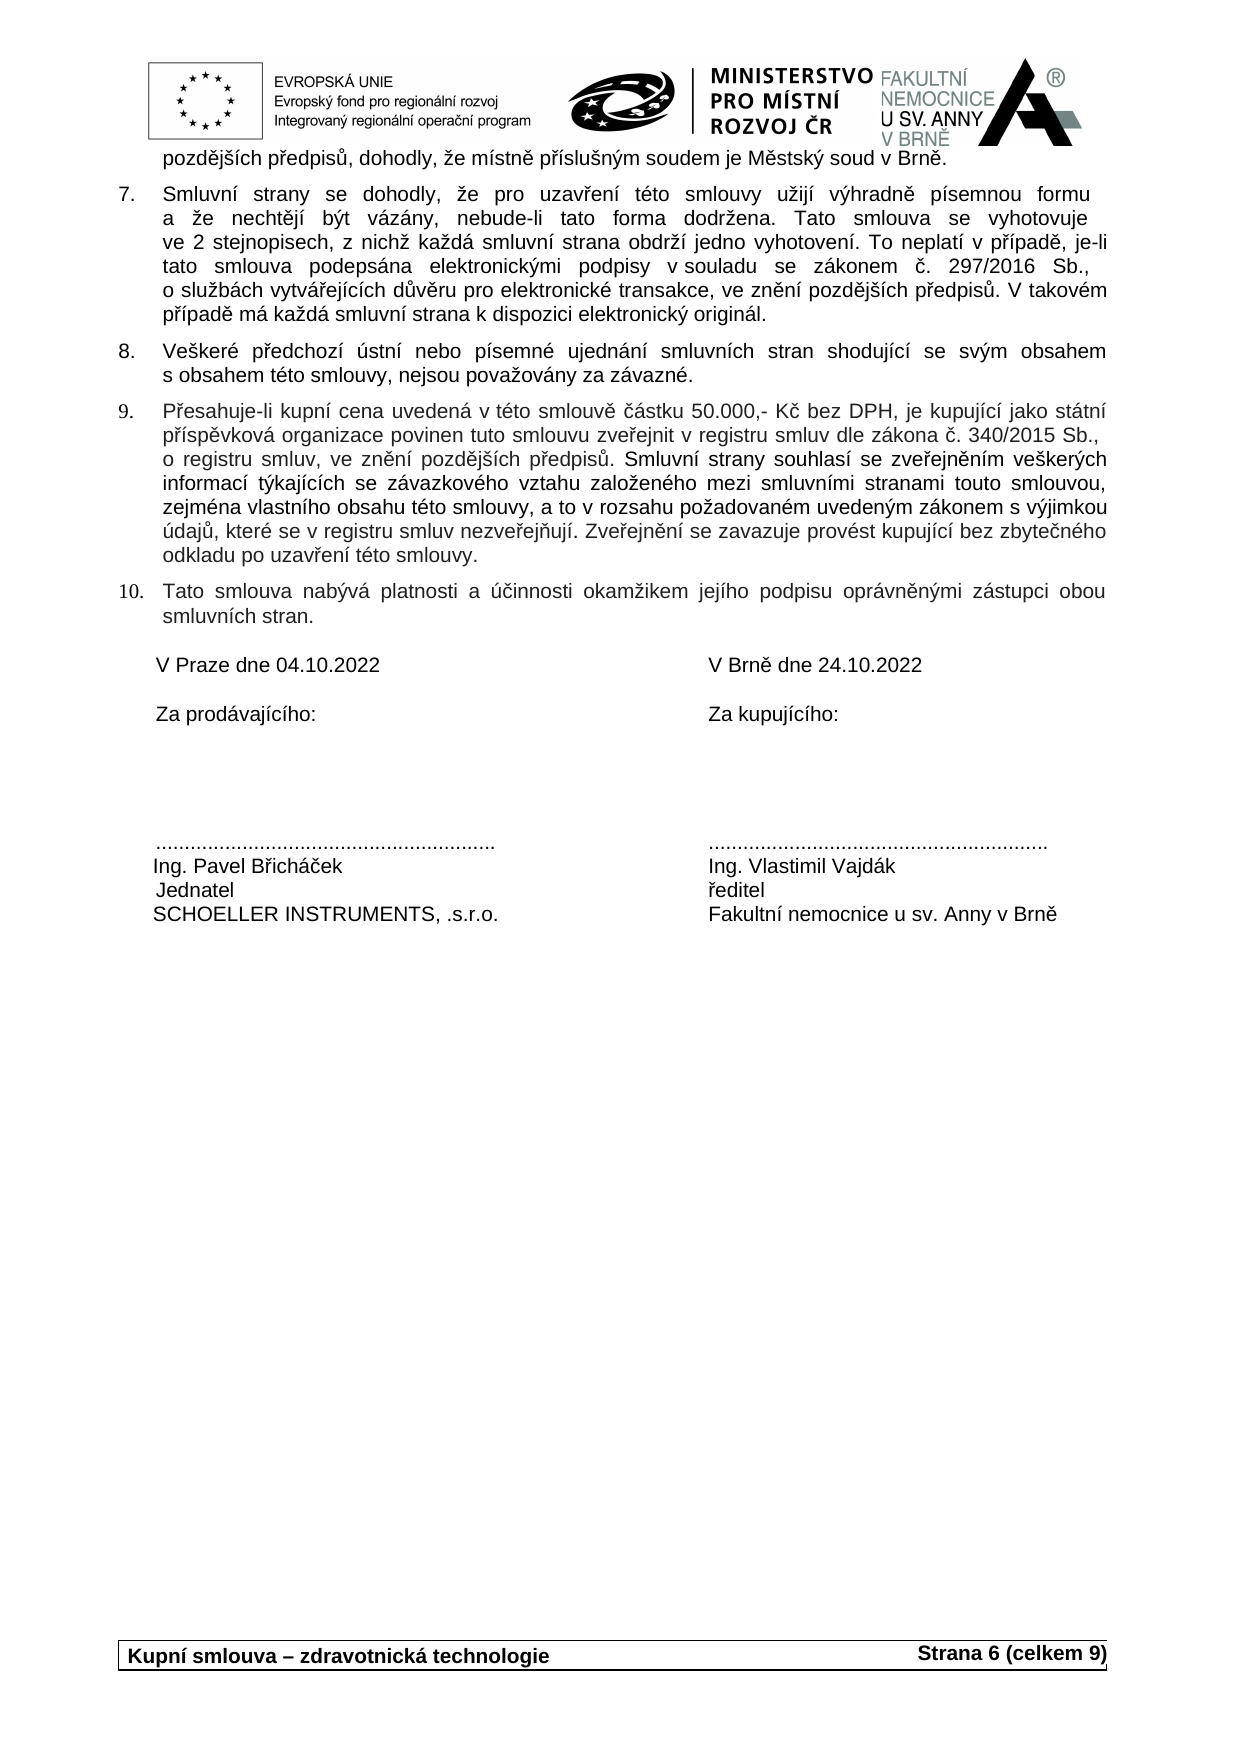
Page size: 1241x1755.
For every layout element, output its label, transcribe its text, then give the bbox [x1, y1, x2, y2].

list Smluvní strany se dohodly, že pro uzavření této smlouvy užijí výhradně písemnou formu a že nechtějí být vázány, nebude-li tato forma dodržena. Tato smlouva se vyhotovuje ve 2 stejnopisech, z nichž každá smluvní strana obdrží jedno vyhotovení. To neplatí v případě, je-li tato smlouva podepsána elektronickými podpisy v souladu se zákonem č. 297/2016 Sb., o službách vytvářejících důvěru pro elektronické transakce, ve znění pozdějších předpisů. V takovém případě má každá smluvní strana k dispozici elektronický originál. [118, 182, 1107, 326]
text Jednatel ředitel [118, 877, 1107, 901]
list Tato smlouva nabývá platnosti a účinnosti okamžikem jejího podpisu oprávněnými zástupci obou smluvních stran. [118, 579, 1107, 627]
list Veškeré předchozí ústní nebo písemné ujednání smluvních stran shodující se svým obsahem s obsahem této smlouvy, nejsou považovány za závazné. [118, 338, 1107, 386]
text Ing. Pavel Břicháček Ing. Vlastimil Vajdák [118, 853, 1107, 877]
text ........................................................... ........................................................... [118, 829, 1107, 853]
text SCHOELLER INSTRUMENTS, .s.r.o. Fakultní nemocnice u sv. Anny v Brně [118, 901, 1107, 925]
text Za prodávajícího: Za kupujícího: [118, 701, 1107, 725]
list Přesahuje-li kupní cena uvedená v této smlouvě částku 50.000,- Kč bez DPH, je kupující jako státní příspěvková organizace povinen tuto smlouvu zveřejnit v registru smluv dle zákona č. 340/2015 Sb., o registru smluv, ve znění pozdějších předpisů. Smluvní strany souhlasí se zveřejněním veškerých informací týkajících se závazkového vztahu založeného mezi smluvními stranami touto smlouvou, zejména vlastního obsahu této smlouvy, a to v rozsahu požadovaném uvedeným zákonem s výjimkou údajů, které se v registru smluv nezveřejňují. Zveřejnění se zavazuje provést kupující bez zbytečného odkladu po uzavření této smlouvy. [118, 399, 1107, 567]
text V Praze dne 04.10.2022 V Brně dne 24.10.2022 [118, 652, 1107, 676]
list pozdějších předpisů, dohodly, že místně příslušným soudem je Městský soud v Brně. [118, 146, 1107, 170]
